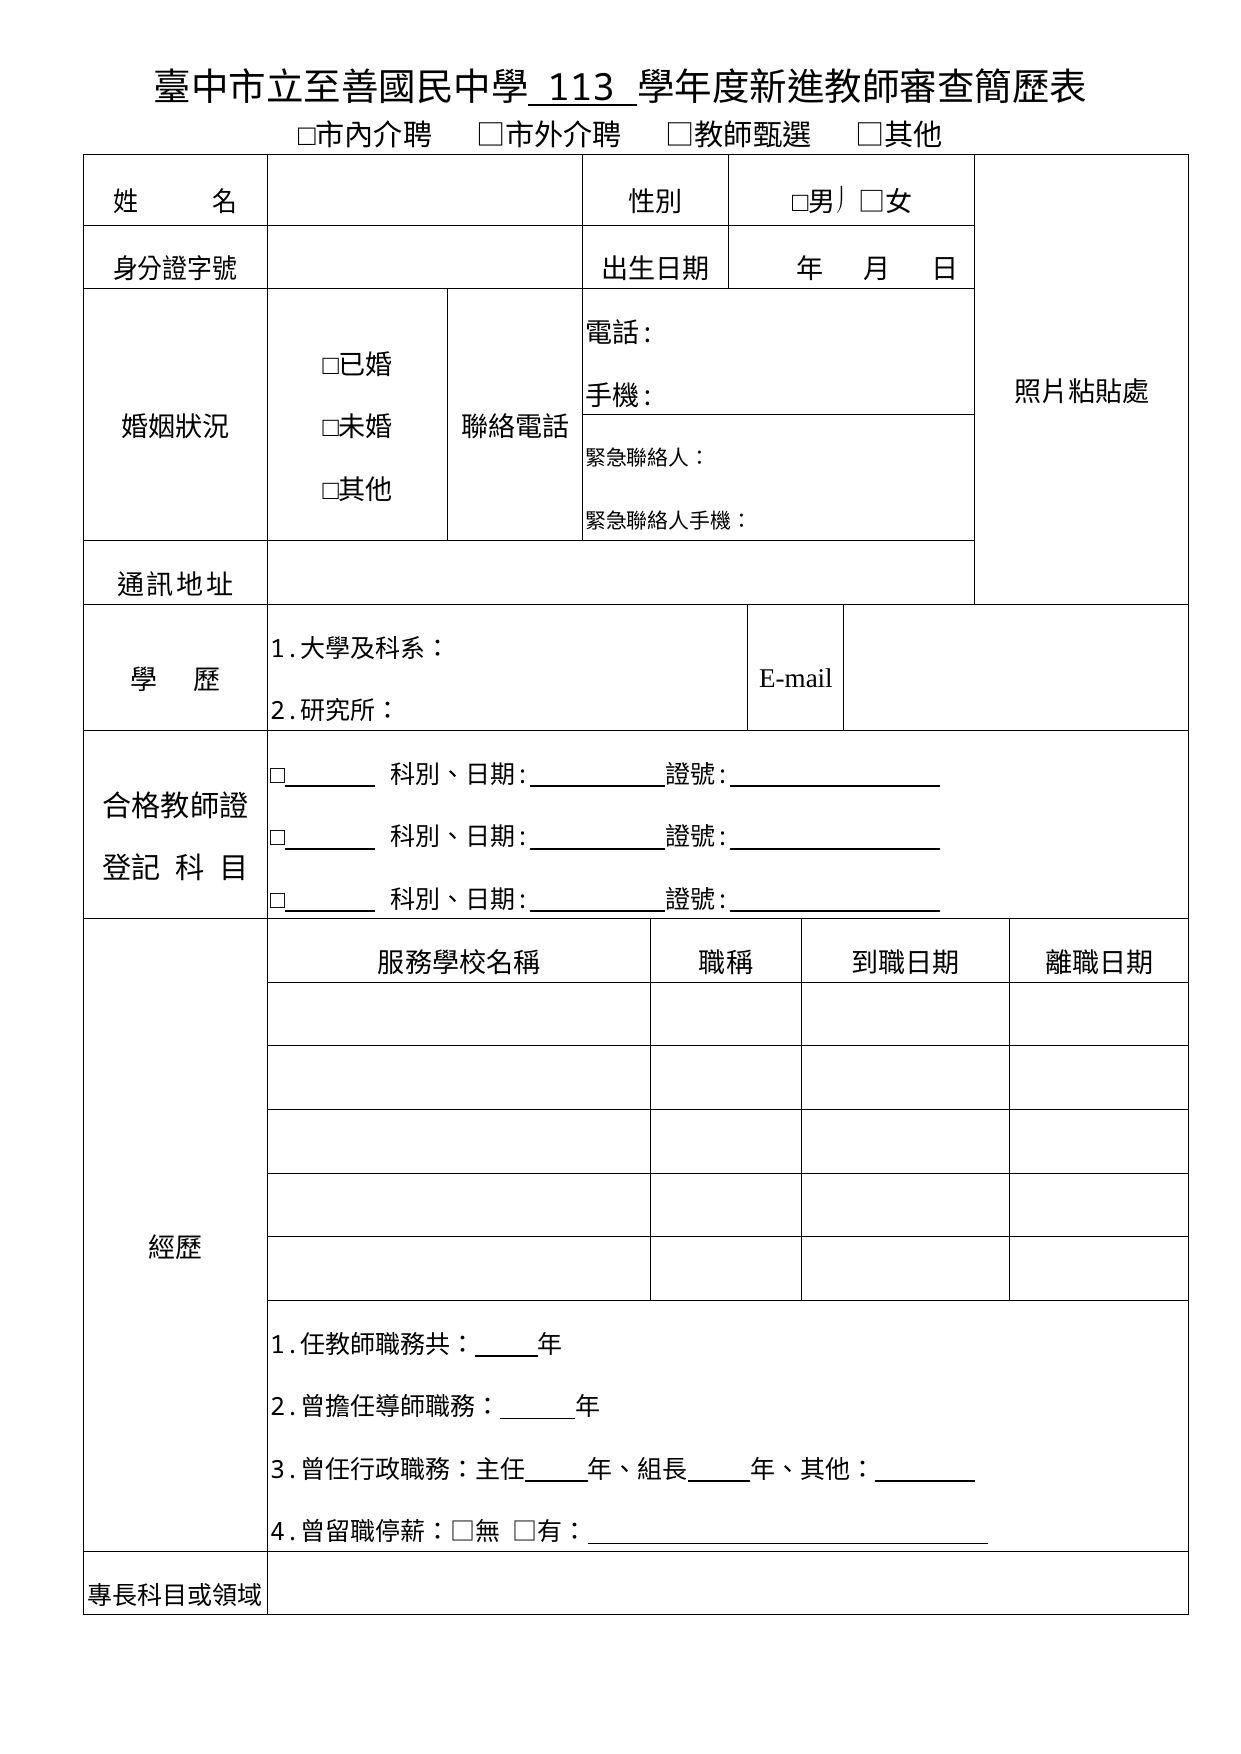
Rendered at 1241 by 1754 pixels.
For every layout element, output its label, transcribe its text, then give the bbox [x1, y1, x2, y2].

table_cell 電話: 手機: [583, 289, 974, 414]
text 臺中市立至善國民中學 113 學年度新進教師審查簡歷表 [89, 57, 1152, 112]
table_cell [268, 1552, 1188, 1614]
table_cell 服務學校名稱 [268, 919, 650, 982]
table_cell [651, 983, 801, 1045]
table_header □男 □女 [729, 155, 974, 224]
table_cell [1010, 1046, 1188, 1109]
table_header 姓 名 [84, 155, 267, 224]
table_cell [268, 1110, 650, 1172]
table_cell 到職日期 [802, 919, 1009, 982]
table_cell 1.任教師職務共： 年 2.曾擔任導師職務： 年 3.曾任行政職務：主任 年、組長 年、其他： 4.曾留職停薪：□無 □有： [268, 1301, 1188, 1551]
table_cell □ 科別、日期: 證號: □ 科別、日期: 證號: □ 科別、日期: 證號: [268, 731, 1188, 918]
table_cell [268, 1046, 650, 1109]
table_cell [651, 1110, 801, 1172]
table_cell [268, 983, 650, 1045]
table_cell 通訊地址 [84, 541, 267, 604]
table_cell [268, 541, 974, 604]
table_header [268, 155, 582, 224]
table_cell [802, 1046, 1009, 1109]
table_cell [802, 1174, 1009, 1236]
table_cell 1.大學及科系： 2.研究所： [268, 605, 747, 730]
table_cell 合格教師證 登記 科 目 [84, 731, 267, 918]
table_cell [802, 1237, 1009, 1299]
table_cell 學歷 [84, 605, 267, 730]
table_cell 緊急聯絡人： 緊急聯絡人手機： [583, 415, 974, 540]
table_cell 出生日期 [583, 226, 728, 288]
table_cell 經歷 [84, 919, 267, 1551]
table_cell [1010, 1237, 1188, 1299]
table_cell [651, 1237, 801, 1299]
table_header 照片粘貼處 [975, 155, 1188, 604]
table_cell [1010, 983, 1188, 1045]
table_cell 身分證字號 [84, 226, 267, 288]
text □市內介聘 □市外介聘 □教師甄選 □其他 [89, 112, 1152, 154]
table_cell 離職日期 [1010, 919, 1188, 982]
table_cell [651, 1046, 801, 1109]
table_cell [844, 605, 1188, 730]
table_cell [268, 226, 582, 288]
table_cell [1010, 1110, 1188, 1172]
table_cell [268, 1174, 650, 1236]
table_cell 職稱 [651, 919, 801, 982]
table_cell 婚姻狀況 [84, 289, 267, 540]
table_cell □已婚 □未婚 □其他 [268, 289, 447, 540]
table_cell [268, 1237, 650, 1299]
table_cell [1010, 1174, 1188, 1236]
table_cell [651, 1174, 801, 1236]
table_cell 聯絡電話 [448, 289, 582, 540]
table_cell 專長科目或領域 [84, 1552, 267, 1614]
table_cell E-mail [748, 605, 843, 730]
table_cell [802, 1110, 1009, 1172]
table_header 性別 [583, 155, 728, 224]
table_cell [802, 983, 1009, 1045]
table_cell 年 月 日 [729, 226, 974, 288]
